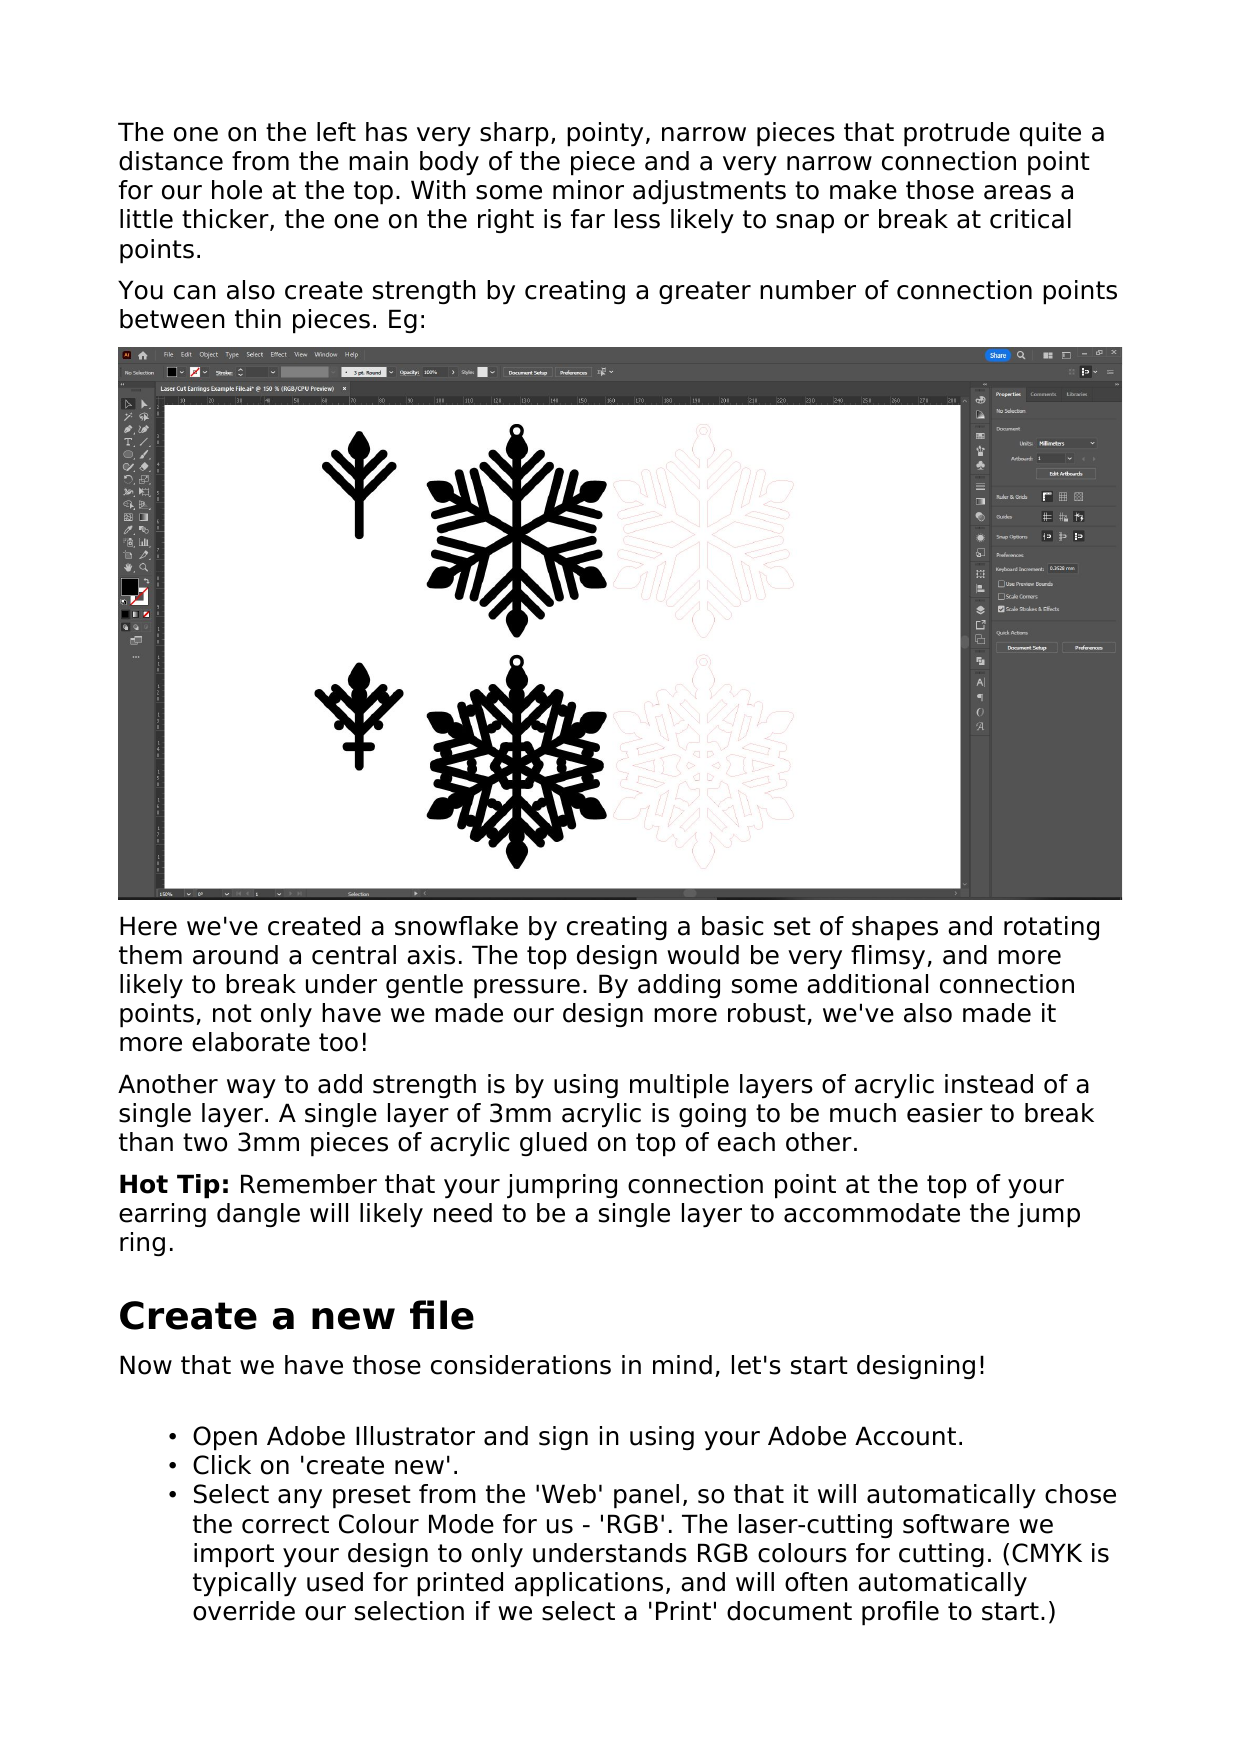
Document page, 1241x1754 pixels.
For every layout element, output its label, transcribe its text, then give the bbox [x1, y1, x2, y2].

list Click on 'create new'. [177, 1451, 1122, 1481]
text You can also create strength by creating a greater number of connection points between thin pieces. Eg: [118, 276, 1122, 335]
text The one on the left has very sharp, pointy, narrow pieces that protrude quite a distance from the main body of the piece and a very narrow connection point for our hole at the top. With some minor adjustments to make those areas a little thicker, the one on the right is far less likely to snap or break at critical points. [118, 118, 1122, 264]
subtitle Create a new file [118, 1295, 1122, 1339]
list Open Adobe Illustrator and sign in using your Adobe Account. [177, 1422, 1122, 1451]
list Select any preset from the 'Web' panel, so that it will automatically chose the correct Colour Mode for us - 'RGB'. The laser-cutting software we import your design to only understands RGB colours for cutting. (CMYK is typically used for printed applications, and will often automatically override our selection if we select a 'Print' document profile to start.) [177, 1481, 1122, 1626]
picture [118, 347, 1123, 900]
text Another way to add strength is by using multiple layers of acrylic instead of a single layer. A single layer of 3mm acrylic is going to be much easier to break than two 3mm pieces of acrylic glued on top of each other. [118, 1070, 1122, 1157]
text Here we've created a snowflake by creating a basic set of shapes and rotating them around a central axis. The top design would be very flimsy, and more likely to break under gentle pressure. By adding some additional connection points, not only have we made our design more robust, we've also made it more elaborate too! [118, 912, 1122, 1057]
text Hot Tip: Remember that your jumpring connection point at the top of your earring dangle will likely need to be a single layer to accommodate the jump ring. [118, 1170, 1122, 1257]
text Now that we have those considerations in mind, let's start designing! [118, 1351, 1122, 1380]
